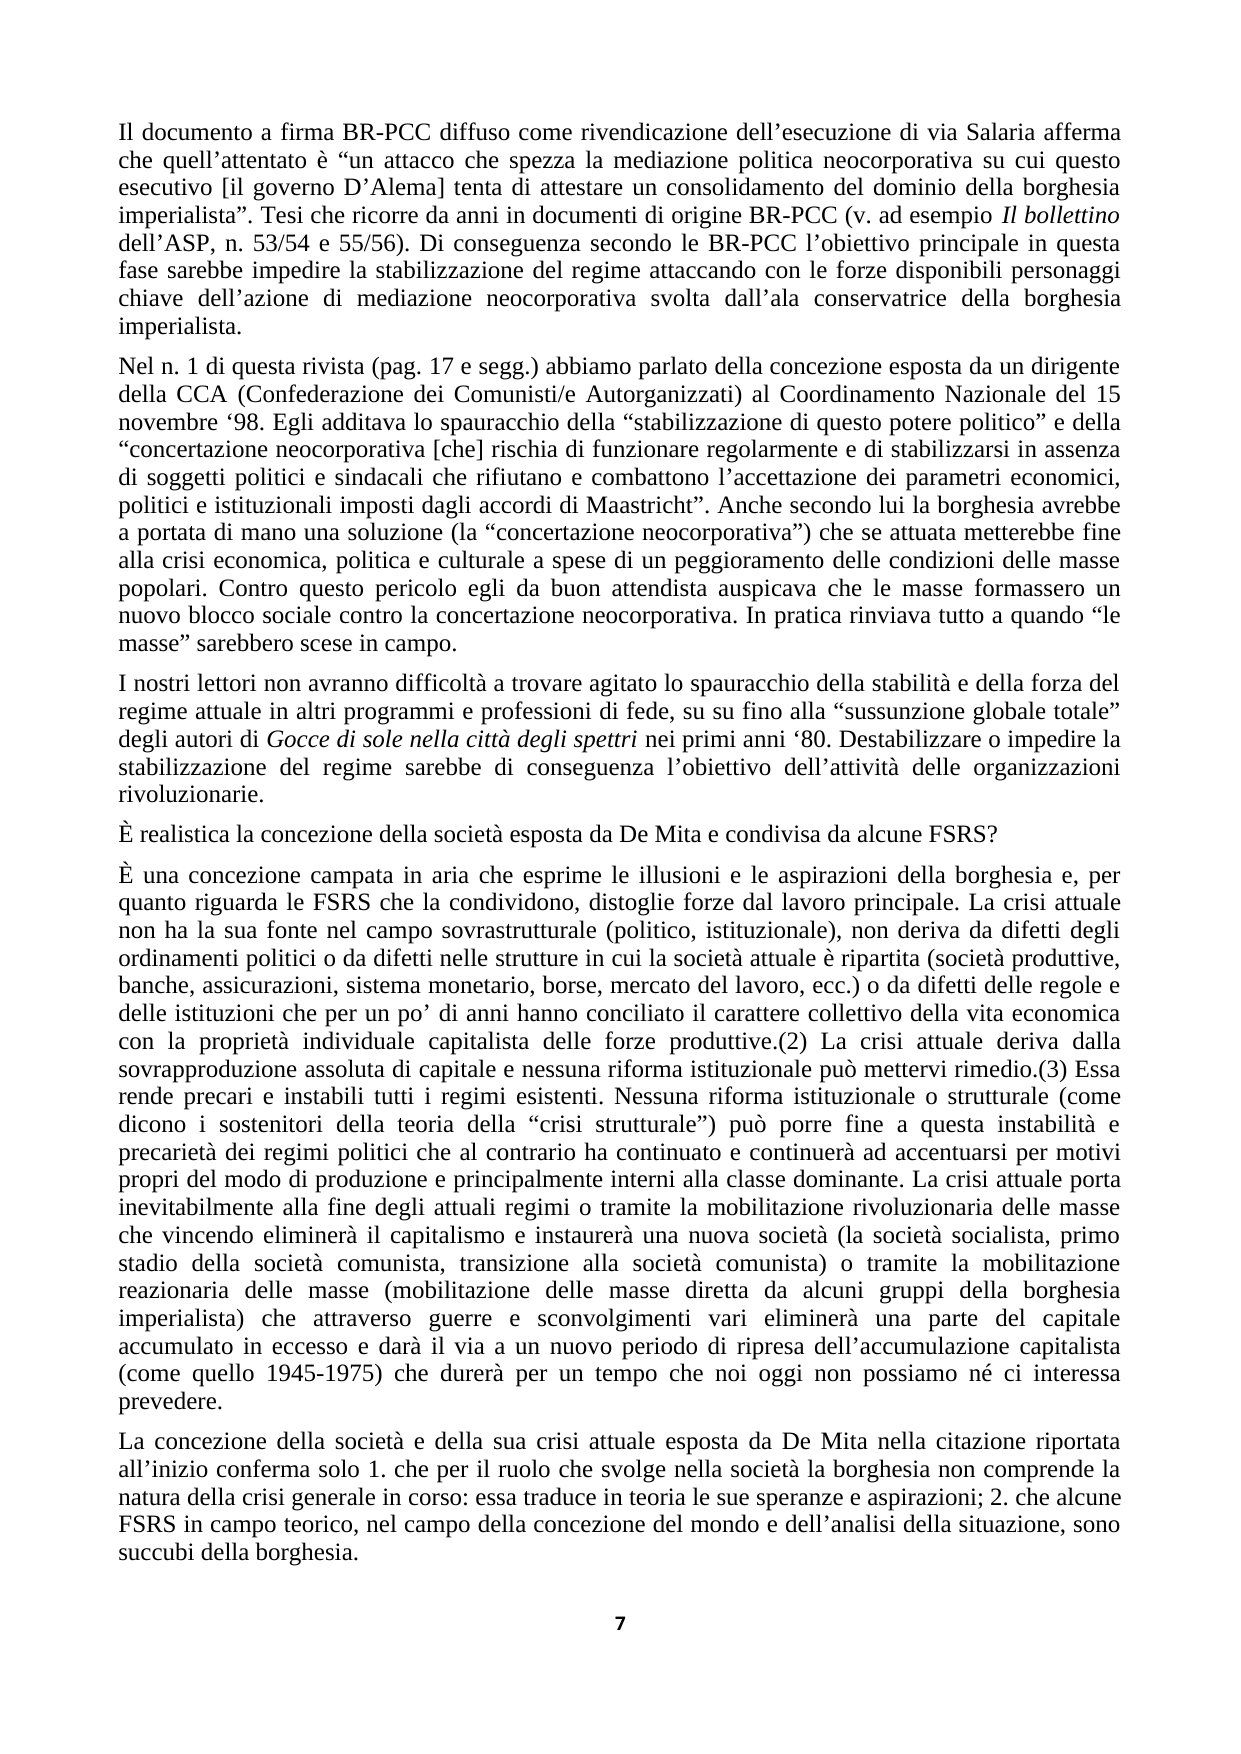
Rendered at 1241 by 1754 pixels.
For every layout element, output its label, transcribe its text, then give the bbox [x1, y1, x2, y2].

text Nel n. 1 di questa rivista (pag. 17 e segg.) abbiamo parlato della concezione esposta da un dirigente della CCA (Confederazione dei Comunisti/e Autorganizzati) al Coordinamento Nazionale del 15 novembre ‘98. Egli additava lo spauracchio della “stabilizzazione di questo potere politico” e della “concertazione neocorporativa [che] rischia di funzionare regolarmente e di stabilizzarsi in assenza di soggetti politici e sindacali che rifiutano e combattono l’accettazione dei parametri economici, politici e istituzionali imposti dagli accordi di Maastricht”. Anche secondo lui la borghesia avrebbe a portata di mano una soluzione (la “concertazione neocorporativa”) che se attuata metterebbe fine alla crisi economica, politica e culturale a spese di un peggioramento delle condizioni delle masse popolari. Contro questo pericolo egli da buon attendista auspicava che le masse formassero un nuovo blocco sociale contro la concertazione neocorporativa. In pratica rinviava tutto a quando “le masse” sarebbero scese in campo. [118, 352, 1122, 657]
text È una concezione campata in aria che esprime le illusioni e le aspirazioni della borghesia e, per quanto riguarda le FSRS che la condividono, distoglie forze dal lavoro principale. La crisi attuale non ha la sua fonte nel campo sovrastrutturale (politico, istituzionale), non deriva da difetti degli ordinamenti politici o da difetti nelle strutture in cui la società attuale è ripartita (società produttive, banche, assicurazioni, sistema monetario, borse, mercato del lavoro, ecc.) o da difetti delle regole e delle istituzioni che per un po’ di anni hanno conciliato il carattere collettivo della vita economica con la proprietà individuale capitalista delle forze produttive.(2) La crisi attuale deriva dalla sovrapproduzione assoluta di capitale e nessuna riforma istituzionale può mettervi rimedio.(3) Essa rende precari e instabili tutti i regimi esistenti. Nessuna riforma istituzionale o strutturale (come dicono i sostenitori della teoria della “crisi strutturale”) può porre fine a questa instabilità e precarietà dei regimi politici che al contrario ha continuato e continuerà ad accentuarsi per motivi propri del modo di produzione e principalmente interni alla classe dominante. La crisi attuale porta inevitabilmente alla fine degli attuali regimi o tramite la mobilitazione rivoluzionaria delle masse che vincendo eliminerà il capitalismo e instaurerà una nuova società (la società socialista, primo stadio della società comunista, transizione alla società comunista) o tramite la mobilitazione reazionaria delle masse (mobilitazione delle masse diretta da alcuni gruppi della borghesia imperialista) che attraverso guerre e sconvolgimenti vari eliminerà una parte del capitale accumulato in eccesso e darà il via a un nuovo periodo di ripresa dell’accumulazione capitalista (come quello 1945-1975) che durerà per un tempo che noi oggi non possiamo né ci interessa prevedere. [118, 861, 1122, 1415]
text Il documento a firma BR-PCC diffuso come rivendicazione dell’esecuzione di via Salaria afferma che quell’attentato è “un attacco che spezza la mediazione politica neocorporativa su cui questo esecutivo [il governo D’Alema] tenta di attestare un consolidamento del dominio della borghesia imperialista”. Tesi che ricorre da anni in documenti di origine BR-PCC (v. ad esempio Il bollettino dell’ASP, n. 53/54 e 55/56). Di conseguenza secondo le BR-PCC l’obiettivo principale in questa fase sarebbe impedire la stabilizzazione del regime attaccando con le forze disponibili personaggi chiave dell’azione di mediazione neocorporativa svolta dall’ala conservatrice della borghesia imperialista. [118, 118, 1122, 340]
text La concezione della società e della sua crisi attuale esposta da De Mita nella citazione riportata all’inizio conferma solo 1. che per il ruolo che svolge nella società la borghesia non comprende la natura della crisi generale in corso: essa traduce in teoria le sue speranze e aspirazioni; 2. che alcune FSRS in campo teorico, nel campo della concezione del mondo e dell’analisi della situazione, sono succubi della borghesia. [118, 1427, 1122, 1566]
text È realistica la concezione della società esposta da De Mita e condivisa da alcune FSRS? [118, 821, 1122, 848]
text I nostri lettori non avranno difficoltà a trovare agitato lo spauracchio della stabilità e della forza del regime attuale in altri programmi e professioni di fede, su su fino alla “sussunzione globale totale” degli autori di Gocce di sole nella città degli spettri nei primi anni ‘80. Destabilizzare o impedire la stabilizzazione del regime sarebbe di conseguenza l’obiettivo dell’attività delle organizzazioni rivoluzionarie. [118, 669, 1122, 808]
